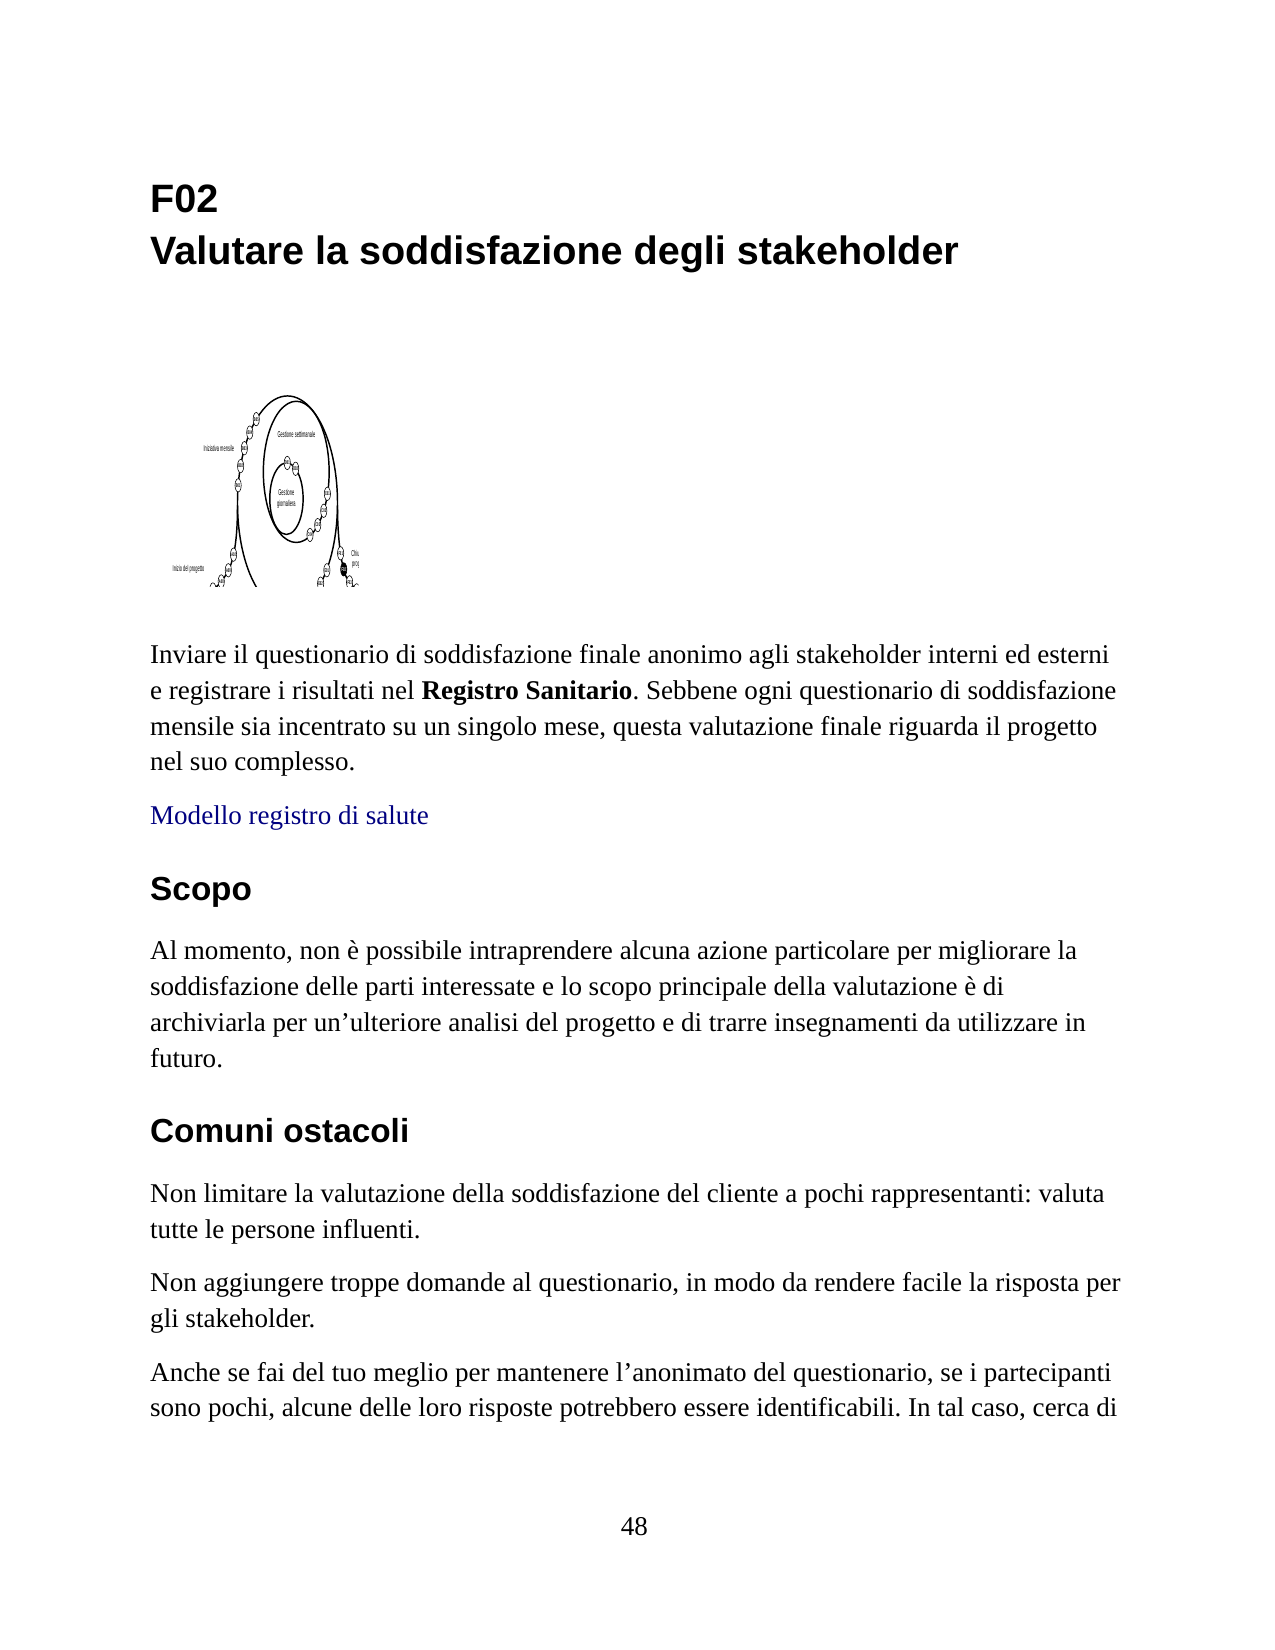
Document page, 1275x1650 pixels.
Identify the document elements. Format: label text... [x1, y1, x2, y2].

text Anche se fai del tuo meglio per mantenere l’anonimato del questionario, se i partecipanti sono pochi, alcune delle loro risposte potrebbero essere identificabili. In tal caso, cerca di [150, 1356, 1125, 1423]
subtitle Scopo [150, 869, 1125, 907]
subtitle F02 Valutare la soddisfazione degli stakeholder [150, 175, 1125, 273]
text Non aggiungere troppe domande al questionario, in modo da rendere facile la risposta per gli stakeholder. [150, 1266, 1125, 1333]
text Modello registro di salute [150, 799, 1125, 830]
text Al momento, non è possibile intraprendere alcuna azione particolare per migliorare la soddisfazione delle parti interessate e lo scopo principale della valutazione è di archiviarla per un’ulteriore analisi del progetto e di trarre insegnamenti da utilizzare in futuro. [150, 934, 1125, 1073]
text Inviare il questionario di soddisfazione finale anonimo agli stakeholder interni ed esterni e registrare i risultati nel Registro Sanitario. Sebbene ogni questionario di soddisfazione mensile sia incentrato su un singolo mese, questa valutazione finale riguarda il progetto nel suo complesso. [150, 638, 1125, 777]
subtitle Comuni ostacoli [150, 1111, 1125, 1150]
text Non limitare la valutazione della soddisfazione del cliente a pochi rappresentanti: valuta tutte le persone influenti. [150, 1177, 1125, 1244]
